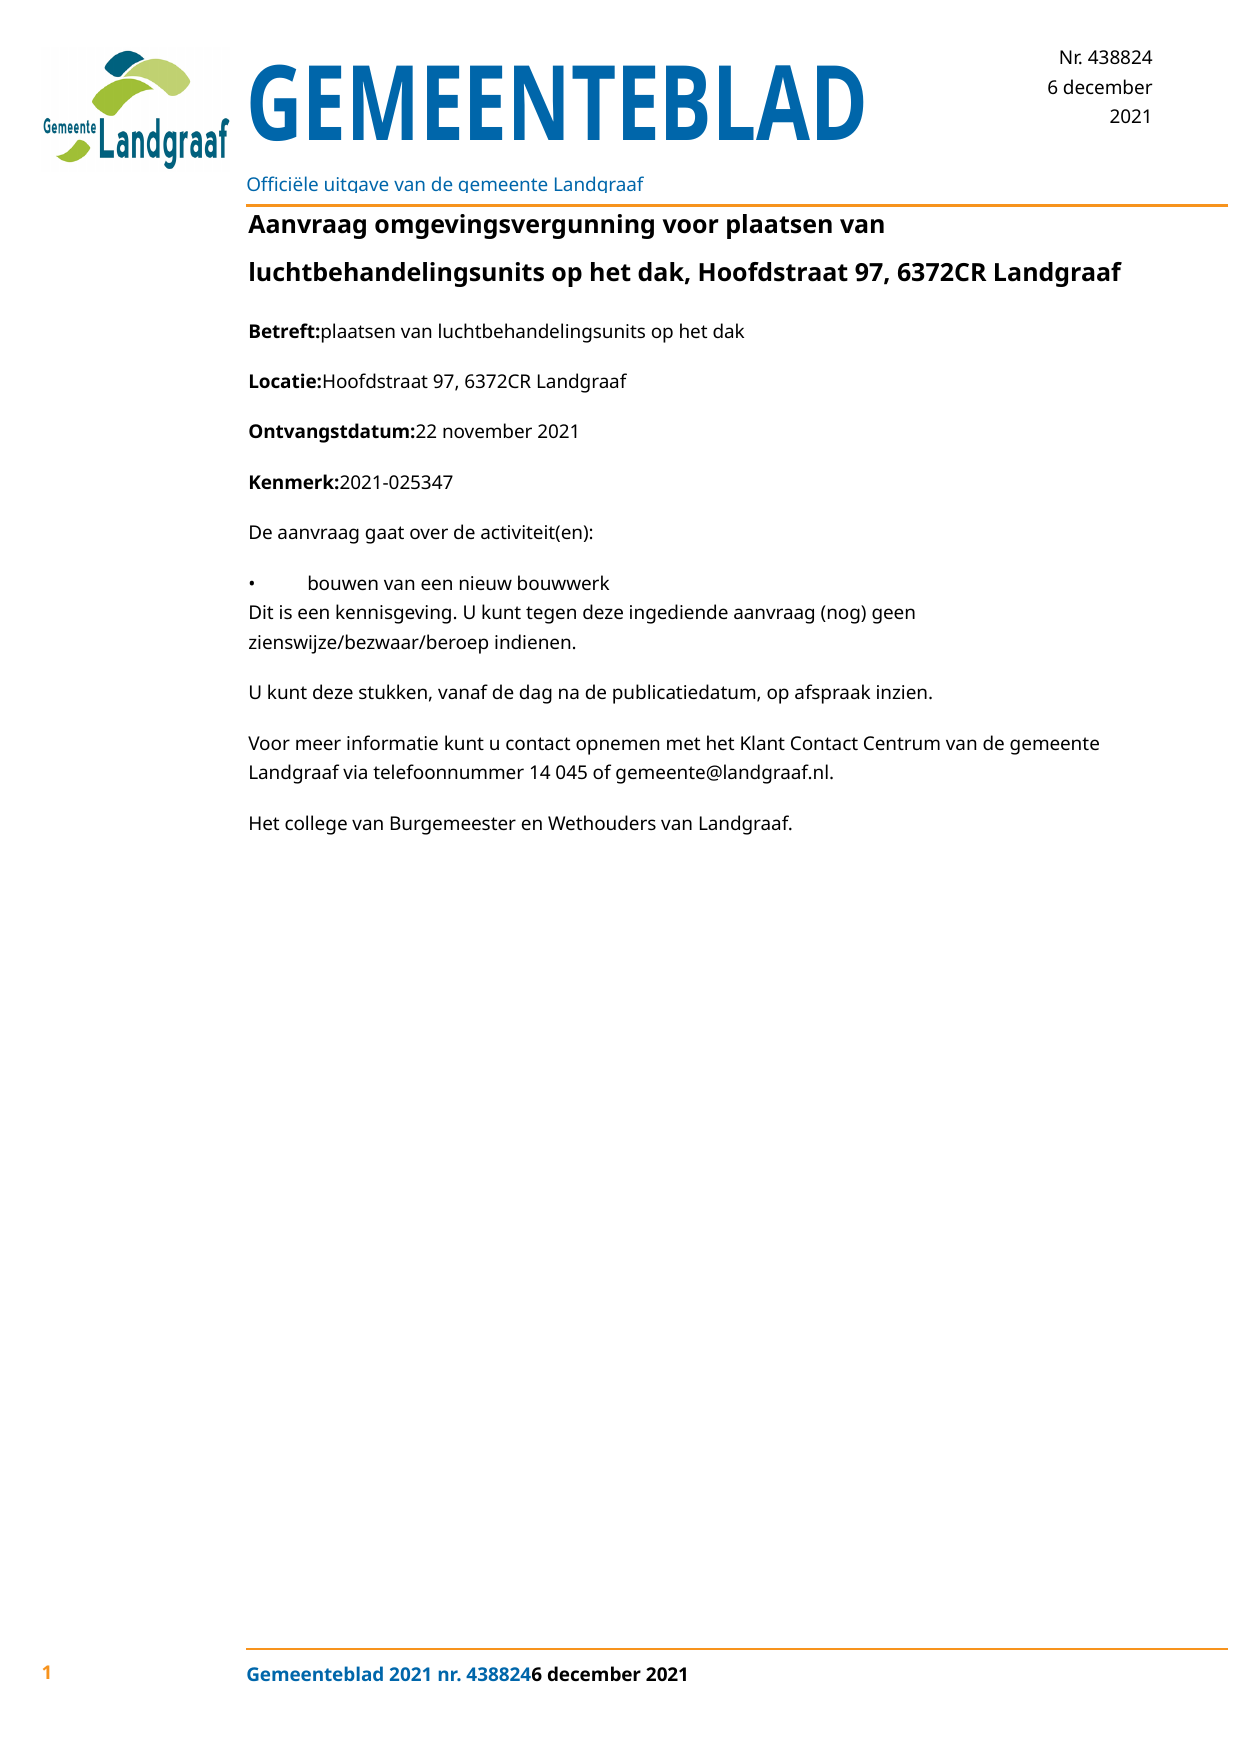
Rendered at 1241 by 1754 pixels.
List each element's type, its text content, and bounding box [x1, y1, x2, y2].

text Het college van Burgemeester en Wethouders van Landgraaf. [248, 810, 1152, 836]
text De aanvraag gaat over de activiteit(en): [248, 519, 1152, 545]
text Ontvangstdatum:22 november 2021 [248, 419, 1152, 444]
text Voor meer informatie kunt u contact opnemen met het Klant Contact Centrum van de gemeente Landgraaf via telefoonnummer 14 045 of gemeente@landgraaf.nl. [248, 730, 1152, 785]
text Kenmerk:2021-025347 [248, 469, 1152, 495]
text U kunt deze stukken, vanaf de dag na de publicatiedatum, op afspraak inzien. [248, 679, 1152, 705]
text Locatie:Hoofdstraat 97, 6372CR Landgraaf [248, 368, 1152, 394]
text Betreft:plaatsen van luchtbehandelingsunits op het dak [248, 318, 1152, 344]
text Dit is een kennisgeving. U kunt tegen deze ingediende aanvraag (nog) geen zienswijze/bezwaar/beroep indienen. [248, 599, 1152, 655]
text Aanvraag omgevingsvergunning voor plaatsen van luchtbehandelingsunits op het dak, Hoofdstraat 97, 6372CR Landgraaf [248, 207, 1152, 288]
list bouwen van een nieuw bouwwerk [248, 570, 1152, 596]
picture [41, 47, 231, 172]
